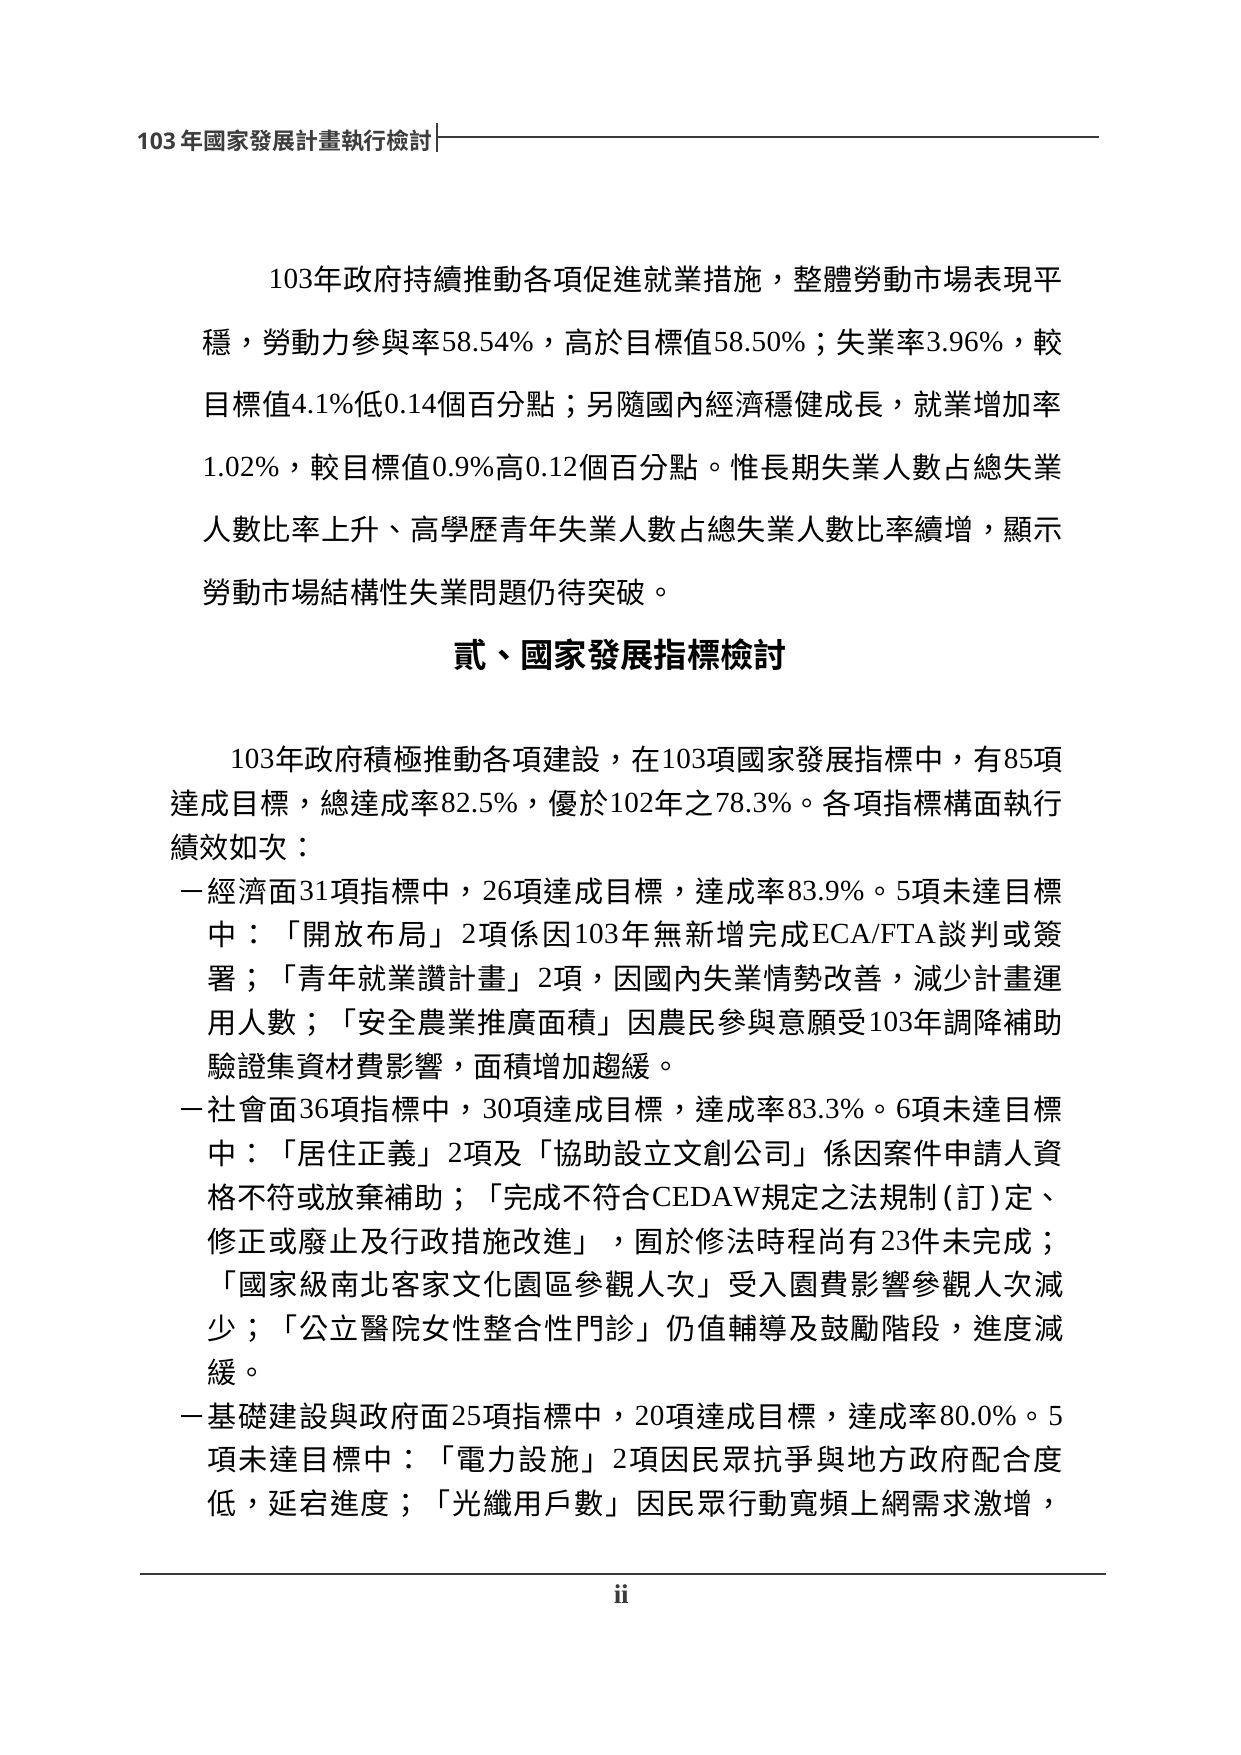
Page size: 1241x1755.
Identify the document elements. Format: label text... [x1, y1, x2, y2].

text －基礎建設與政府面25項指標中，20項達成目標，達成率80.0%。5項未達目標中：「電力設施」2項因民眾抗爭與地方政府配合度低，延宕進度；「光纖用戶數」因民眾行動寬頻上網需求激增， [177, 1392, 1063, 1524]
text 103年政府積極推動各項建設，在103項國家發展指標中，有85項達成目標，總達成率82.5%，優於102年之78.3%。各項指標構面執行績效如次： [170, 736, 1063, 867]
text －經濟面31項指標中，26項達成目標，達成率83.9%。5項未達目標中：「開放布局」2項係因103年無新增完成ECA/FTA談判或簽署；「青年就業讚計畫」2項，因國內失業情勢改善，減少計畫運用人數；「安全農業推廣面積」因農民參與意願受103年調降補助驗證集資材費影響，面積增加趨緩。 [177, 867, 1063, 1086]
text －社會面36項指標中，30項達成目標，達成率83.3%。6項未達目標中：「居住正義」2項及「協助設立文創公司」係因案件申請人資格不符或放棄補助；「完成不符合CEDAW規定之法規制(訂)定、修正或廢止及行政措施改進」，囿於修法時程尚有23件未完成；「國家級南北客家文化園區參觀人次」受入園費影響參觀人次減少；「公立醫院女性整合性門診」仍值輔導及鼓勵階段，進度減緩。 [177, 1086, 1063, 1392]
text 貳、國家發展指標檢討 [177, 611, 1063, 674]
text 103年政府持續推動各項促進就業措施，整體勞動市場表現平穩，勞動力參與率58.54%，高於目標值58.50%；失業率3.96%，較目標值4.1%低0.14個百分點；另隨國內經濟穩健成長，就業增加率1.02%，較目標值0.9%高0.12個百分點。惟長期失業人數占總失業人數比率上升、高學歷青年失業人數占總失業人數比率續增，顯示勞動市場結構性失業問題仍待突破。 [202, 236, 1063, 611]
